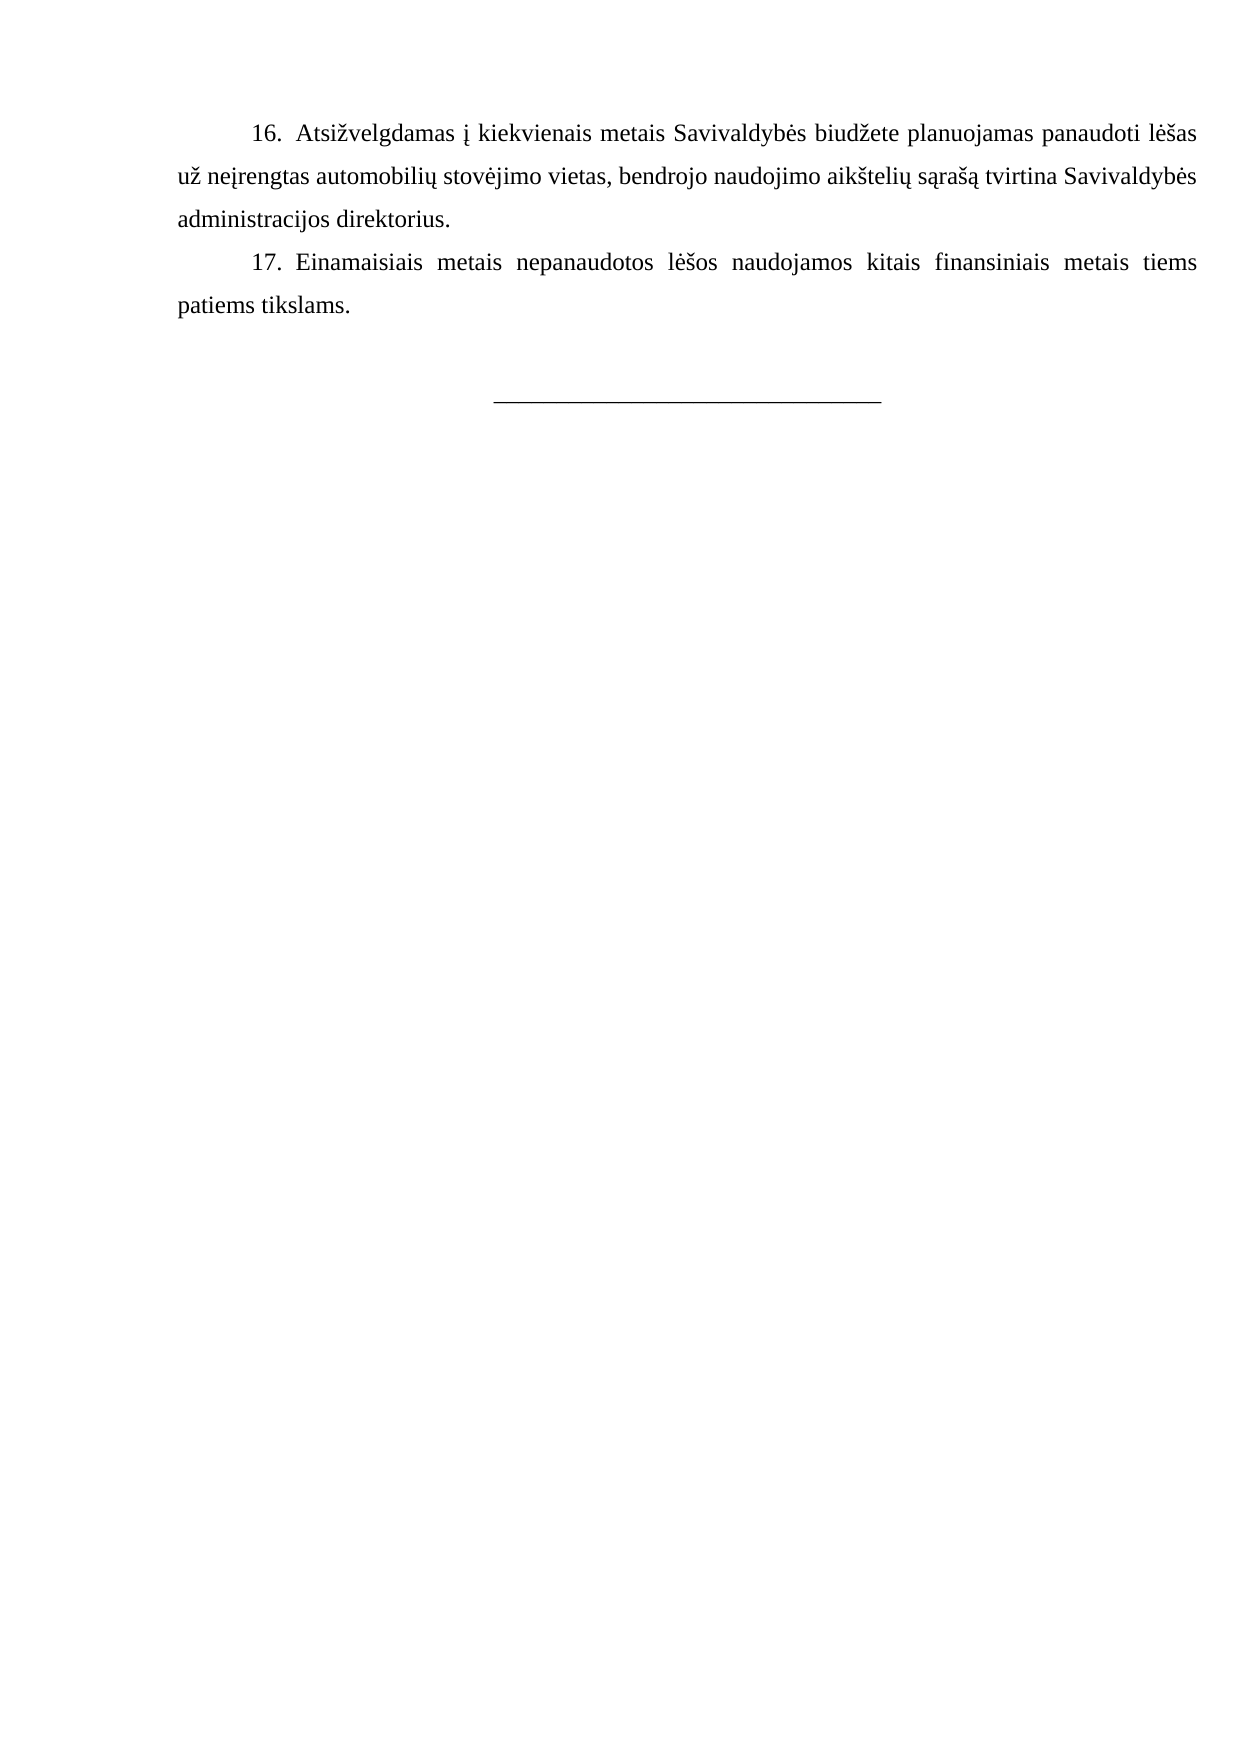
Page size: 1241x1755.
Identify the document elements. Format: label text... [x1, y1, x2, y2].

text _______________________________ [177, 377, 1198, 406]
text 17. Einamaisiais metais nepanaudotos lėšos naudojamos kitais finansiniais metais tiems patiems tikslams. [177, 247, 1198, 319]
text 16. Atsižvelgdamas į kiekvienais metais Savivaldybės biudžete planuojamas panaudoti lėšas už neįrengtas automobilių stovėjimo vietas, bendrojo naudojimo aikštelių sąrašą tvirtina Savivaldybės administracijos direktorius. [177, 118, 1198, 233]
